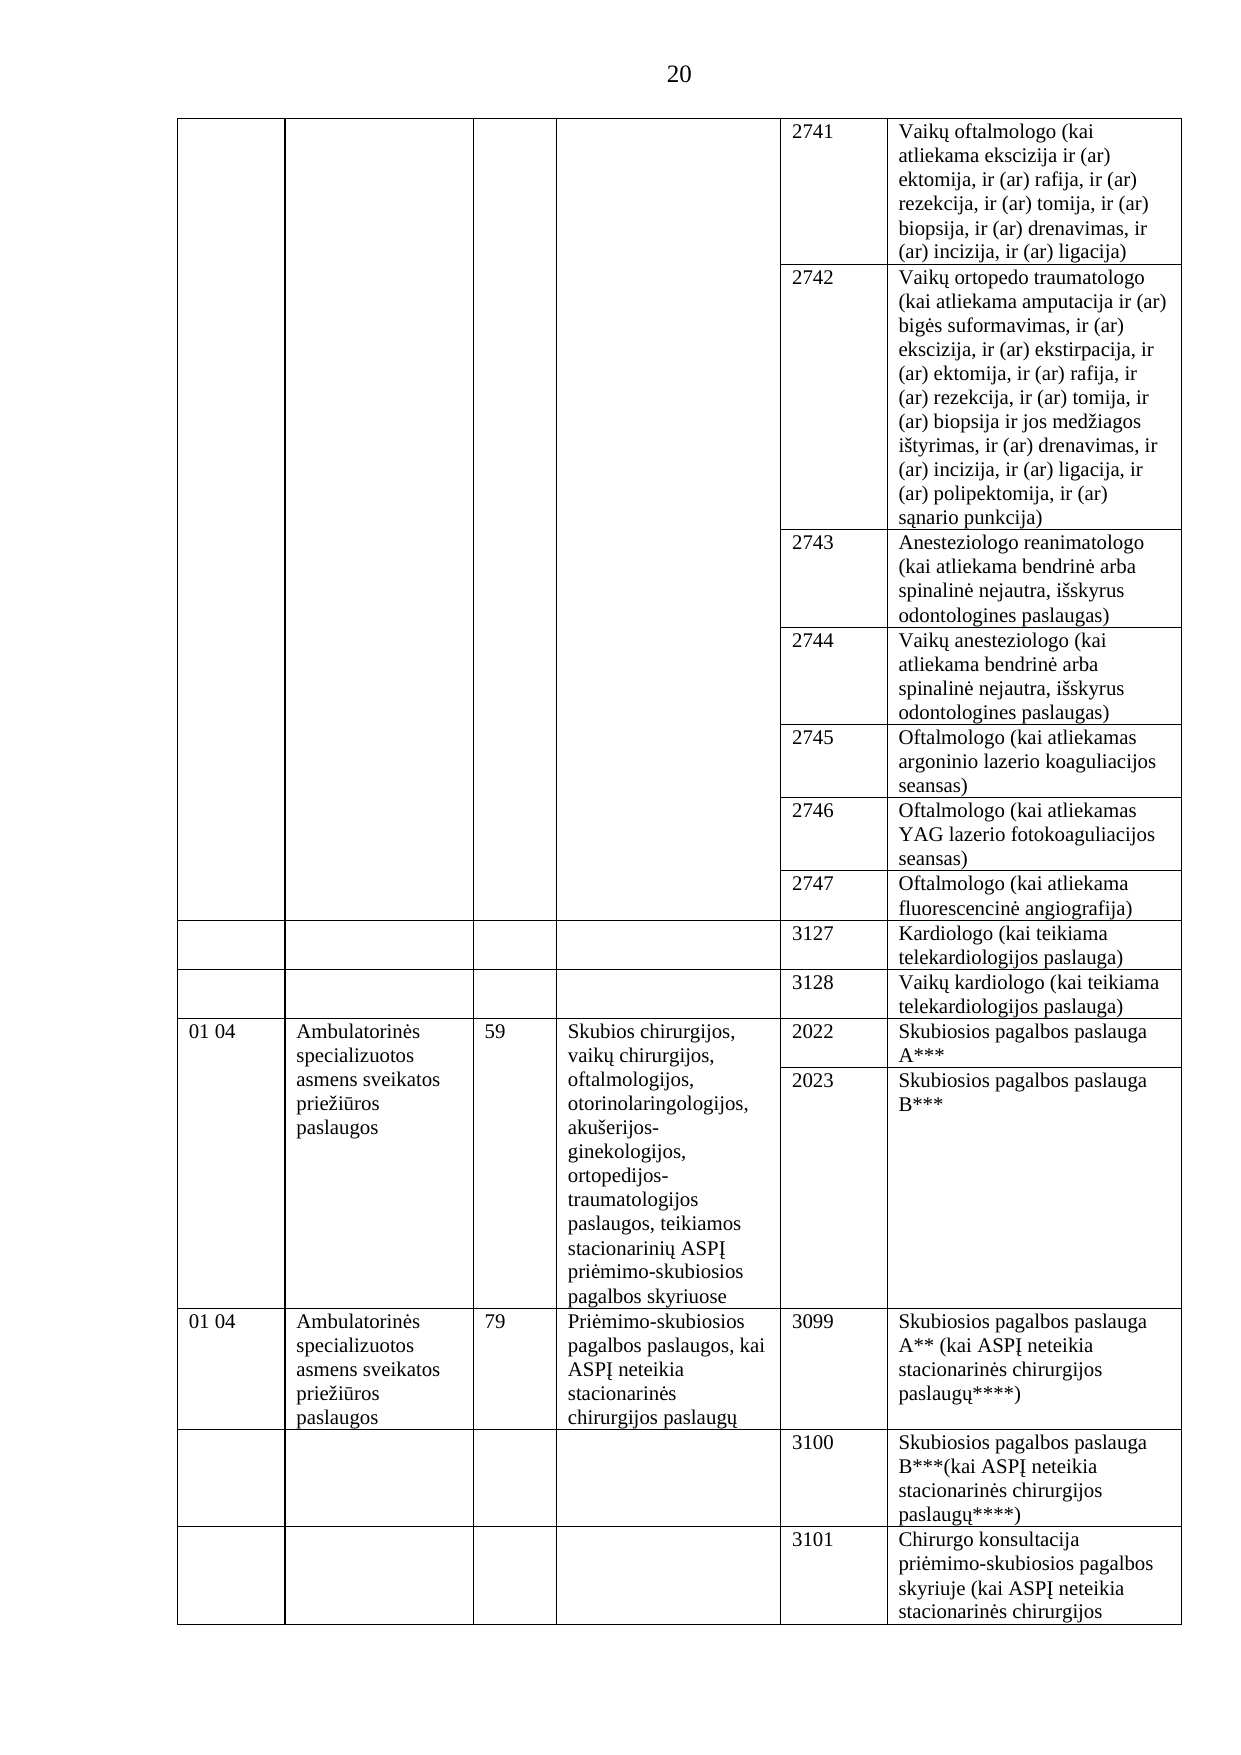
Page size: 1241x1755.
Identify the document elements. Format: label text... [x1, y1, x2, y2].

table_cell [286, 970, 473, 1018]
table_cell 59 [474, 1019, 556, 1308]
table_cell [286, 1430, 473, 1526]
table_cell 3101 [781, 1527, 887, 1623]
table_cell Vaikų ortopedo traumatologo (kai atliekama amputacija ir (ar) bigės suformavimas, ir (ar) ekscizija, ir (ar) ekstirpacija, ir (ar) ektomija, ir (ar) rafija, ir (ar) rezekcija, ir (ar) tomija, ir (ar) biopsija ir jos medžiagos ištyrimas, ir (ar) drenavimas, ir (ar) incizija, ir (ar) ligacija, ir (ar) polipektomija, ir (ar) sąnario punkcija) [888, 265, 1181, 529]
table_cell Chirurgo konsultacija priėmimo-skubiosios pagalbos skyriuje (kai ASPĮ neteikia stacionarinės chirurgijos [888, 1527, 1181, 1623]
table_cell [557, 119, 780, 919]
table_cell 2023 [781, 1068, 887, 1308]
table_cell 2742 [781, 265, 887, 529]
table_cell 2745 [781, 725, 887, 797]
table_cell Ambulatorinės specializuotos asmens sveikatos priežiūros paslaugos [286, 1019, 473, 1308]
table_cell Skubiosios pagalbos paslauga B*** [888, 1068, 1181, 1308]
table_cell 2741 [781, 119, 887, 263]
table_cell [557, 1430, 780, 1526]
table_cell Oftalmologo (kai atliekamas argoninio lazerio koaguliacijos seansas) [888, 725, 1181, 797]
table_cell 2746 [781, 798, 887, 870]
table_cell [474, 921, 556, 969]
table_cell [178, 921, 284, 969]
table_cell 01 04 [178, 1309, 284, 1429]
table_cell Oftalmologo (kai atliekama fluorescencinė angiografija) [888, 871, 1181, 919]
table_cell [178, 119, 284, 919]
table_cell 01 04 [178, 1019, 284, 1308]
table_cell Priėmimo-skubiosios pagalbos paslaugos, kai ASPĮ neteikia stacionarinės chirurgijos paslaugų [557, 1309, 780, 1429]
table_cell Skubiosios pagalbos paslauga A** (kai ASPĮ neteikia stacionarinės chirurgijos paslaugų****) [888, 1309, 1181, 1429]
table_cell Skubiosios pagalbos paslauga B***(kai ASPĮ neteikia stacionarinės chirurgijos paslaugų****) [888, 1430, 1181, 1526]
table_cell Kardiologo (kai teikiama telekardiologijos paslauga) [888, 921, 1181, 969]
table_cell 2747 [781, 871, 887, 919]
table_cell [474, 119, 556, 919]
table_cell [286, 921, 473, 969]
table_cell 3100 [781, 1430, 887, 1526]
table_cell 3127 [781, 921, 887, 969]
table_cell Vaikų oftalmologo (kai atliekama ekscizija ir (ar) ektomija, ir (ar) rafija, ir (ar) rezekcija, ir (ar) tomija, ir (ar) biopsija, ir (ar) drenavimas, ir (ar) incizija, ir (ar) ligacija) [888, 119, 1181, 263]
table_cell [474, 970, 556, 1018]
table_cell 3099 [781, 1309, 887, 1429]
table_cell [557, 921, 780, 969]
table_cell [474, 1527, 556, 1623]
table_cell [557, 1527, 780, 1623]
table_cell 79 [474, 1309, 556, 1429]
table_cell Vaikų kardiologo (kai teikiama telekardiologijos paslauga) [888, 970, 1181, 1018]
table_cell 2022 [781, 1019, 887, 1067]
table_cell [474, 1430, 556, 1526]
table_cell [178, 1430, 284, 1526]
table_cell Oftalmologo (kai atliekamas YAG lazerio fotokoaguliacijos seansas) [888, 798, 1181, 870]
table_cell [557, 970, 780, 1018]
table_cell Skubios chirurgijos, vaikų chirurgijos, oftalmologijos, otorinolaringologijos, akušerijos-ginekologijos, ortopedijos-traumatologijos paslaugos, teikiamos stacionarinių ASPĮ priėmimo-skubiosios pagalbos skyriuose [557, 1019, 780, 1308]
table_cell Vaikų anesteziologo (kai atliekama bendrinė arba spinalinė nejautra, išskyrus odontologines paslaugas) [888, 628, 1181, 724]
table_cell Anesteziologo reanimatologo (kai atliekama bendrinė arba spinalinė nejautra, išskyrus odontologines paslaugas) [888, 530, 1181, 627]
table_cell [286, 1527, 473, 1623]
table_cell [178, 1527, 284, 1623]
table_cell 2744 [781, 628, 887, 724]
table_cell [286, 119, 473, 919]
table_cell Skubiosios pagalbos paslauga A*** [888, 1019, 1181, 1067]
table_cell Ambulatorinės specializuotos asmens sveikatos priežiūros paslaugos [286, 1309, 473, 1429]
table_cell 3128 [781, 970, 887, 1018]
table_cell [178, 970, 284, 1018]
table_cell 2743 [781, 530, 887, 627]
